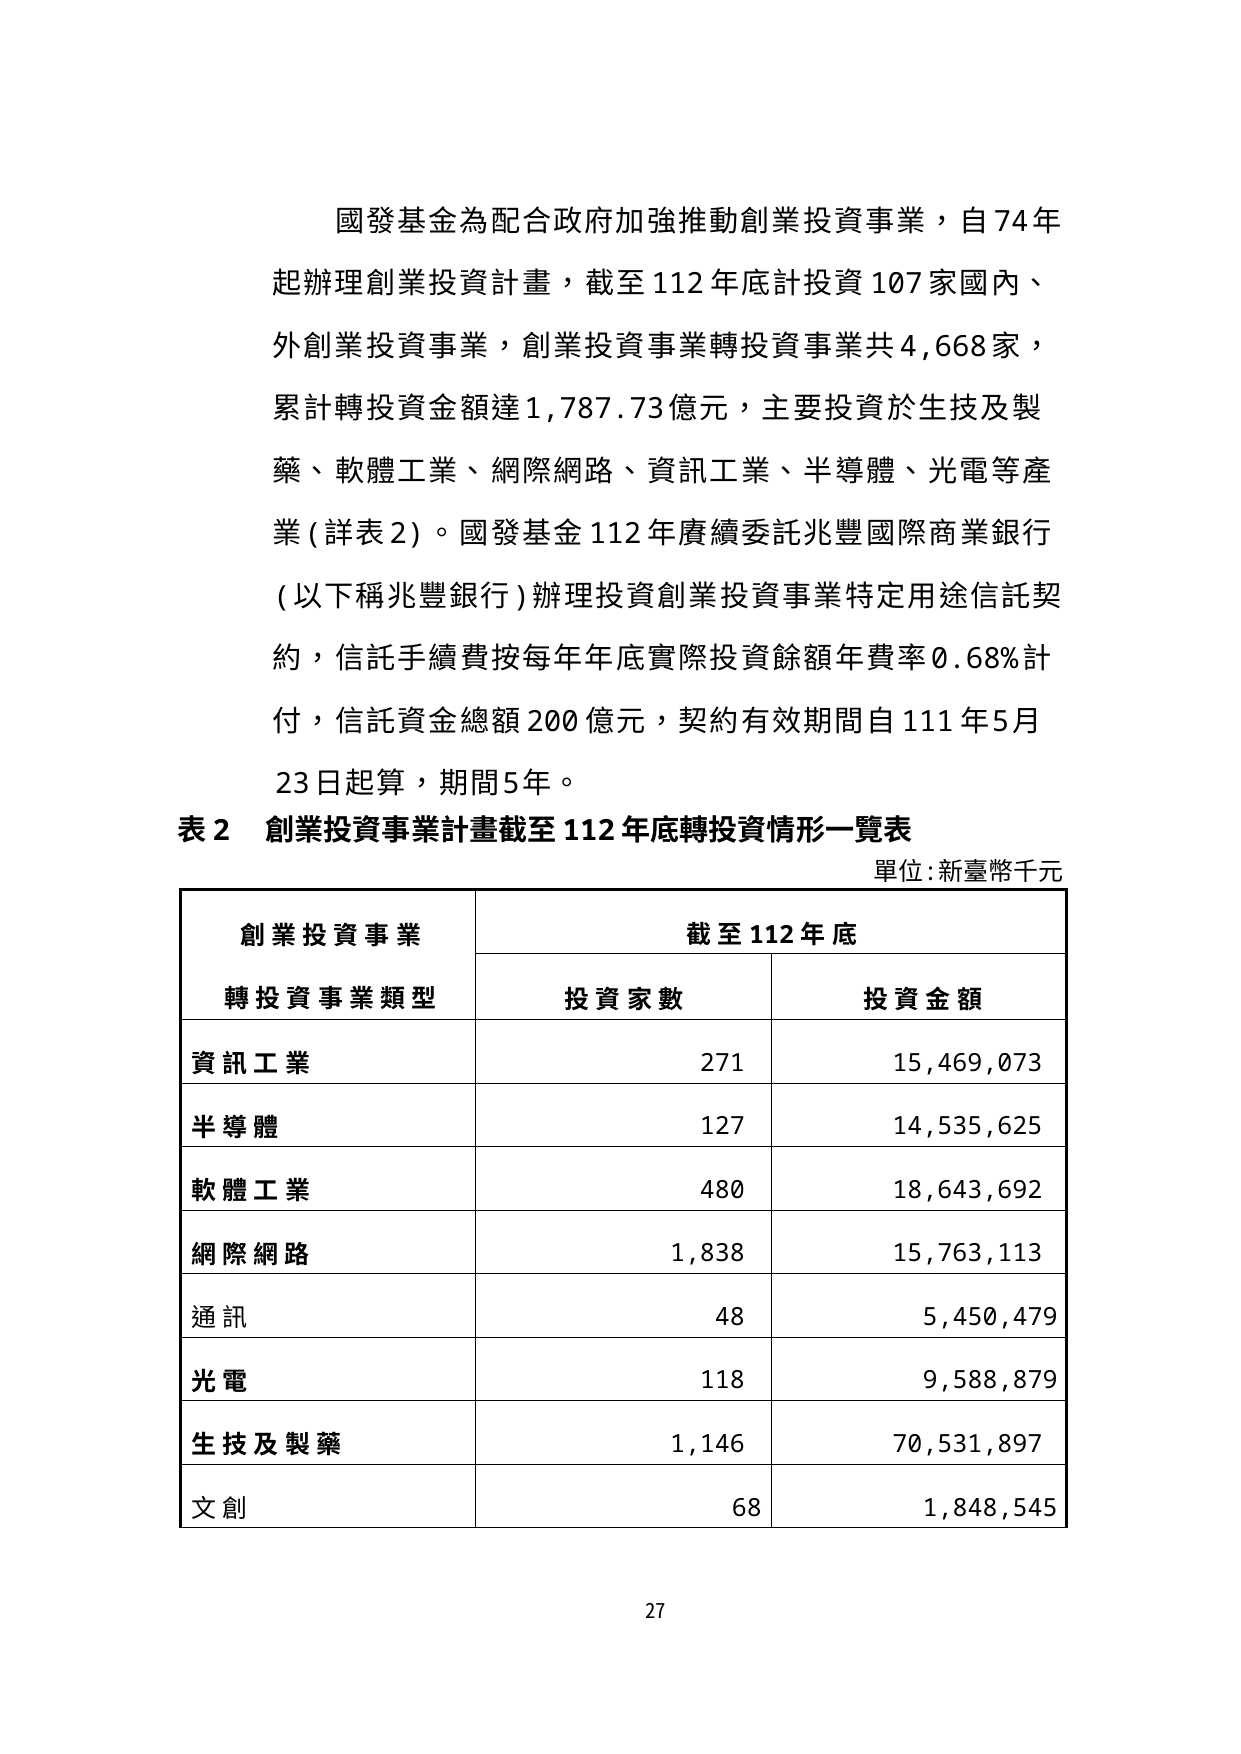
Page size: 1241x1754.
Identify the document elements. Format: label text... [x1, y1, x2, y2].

text 表2 創業投資事業計畫截至112年底轉投資情形一覽表 [177, 802, 1063, 850]
table_cell 271 [476, 1020, 771, 1082]
table_cell 1,146 [476, 1401, 771, 1464]
table_cell 光電 [182, 1338, 475, 1400]
text 單位:新臺幣千元 [177, 850, 1063, 888]
table_cell 48 [476, 1274, 771, 1337]
table_cell 127 [476, 1084, 771, 1146]
table_cell 生技及製藥 [182, 1401, 475, 1464]
table_cell 70,531,897 [772, 1401, 1065, 1464]
table_cell 15,763,113 [772, 1211, 1065, 1273]
table_cell 投資家數 [476, 954, 771, 1019]
table_cell 9,588,879 [772, 1338, 1065, 1400]
table_cell 1,848,545 [772, 1465, 1065, 1527]
table_cell 68 [476, 1465, 771, 1527]
table_cell 1,838 [476, 1211, 771, 1273]
table_cell 網際網路 [182, 1211, 475, 1273]
table_cell 文創 [182, 1465, 475, 1527]
table_cell 5,450,479 [772, 1274, 1065, 1337]
table_cell 投資金額 [772, 954, 1065, 1019]
table_cell 14,535,625 [772, 1084, 1065, 1146]
table_cell 15,469,073 [772, 1020, 1065, 1082]
table_cell 軟體工業 [182, 1147, 475, 1209]
table_cell 半導體 [182, 1084, 475, 1146]
table_header 截至112年底 [476, 891, 1065, 953]
table_cell 18,643,692 [772, 1147, 1065, 1209]
table_cell 資訊工業 [182, 1020, 475, 1082]
table_cell 480 [476, 1147, 771, 1209]
table_header 創業投資事業 轉投資事業類型 [182, 891, 475, 1019]
table_cell 118 [476, 1338, 771, 1400]
table_cell 通訊 [182, 1274, 475, 1337]
text 國發基金為配合政府加強推動創業投資事業，自74年起辦理創業投資計畫，截至112年底計投資107家國內、外創業投資事業，創業投資事業轉投資事業共4,668家，累計轉投資金額達1,787.73億元，主要投資於生技及製藥、軟體工業、網際網路、資訊工業、半導體、光電等產業(詳表2)。國發基金112年賡續委託兆豐國際商業銀行(以下稱兆豐銀行)辦理投資創業投資事業特定用途信託契約，信託手續費按每年年底實際投資餘額年費率0.68%計付，信託資金總額200億元，契約有效期間自111年5月23日起算，期間5年。 [266, 177, 1063, 802]
